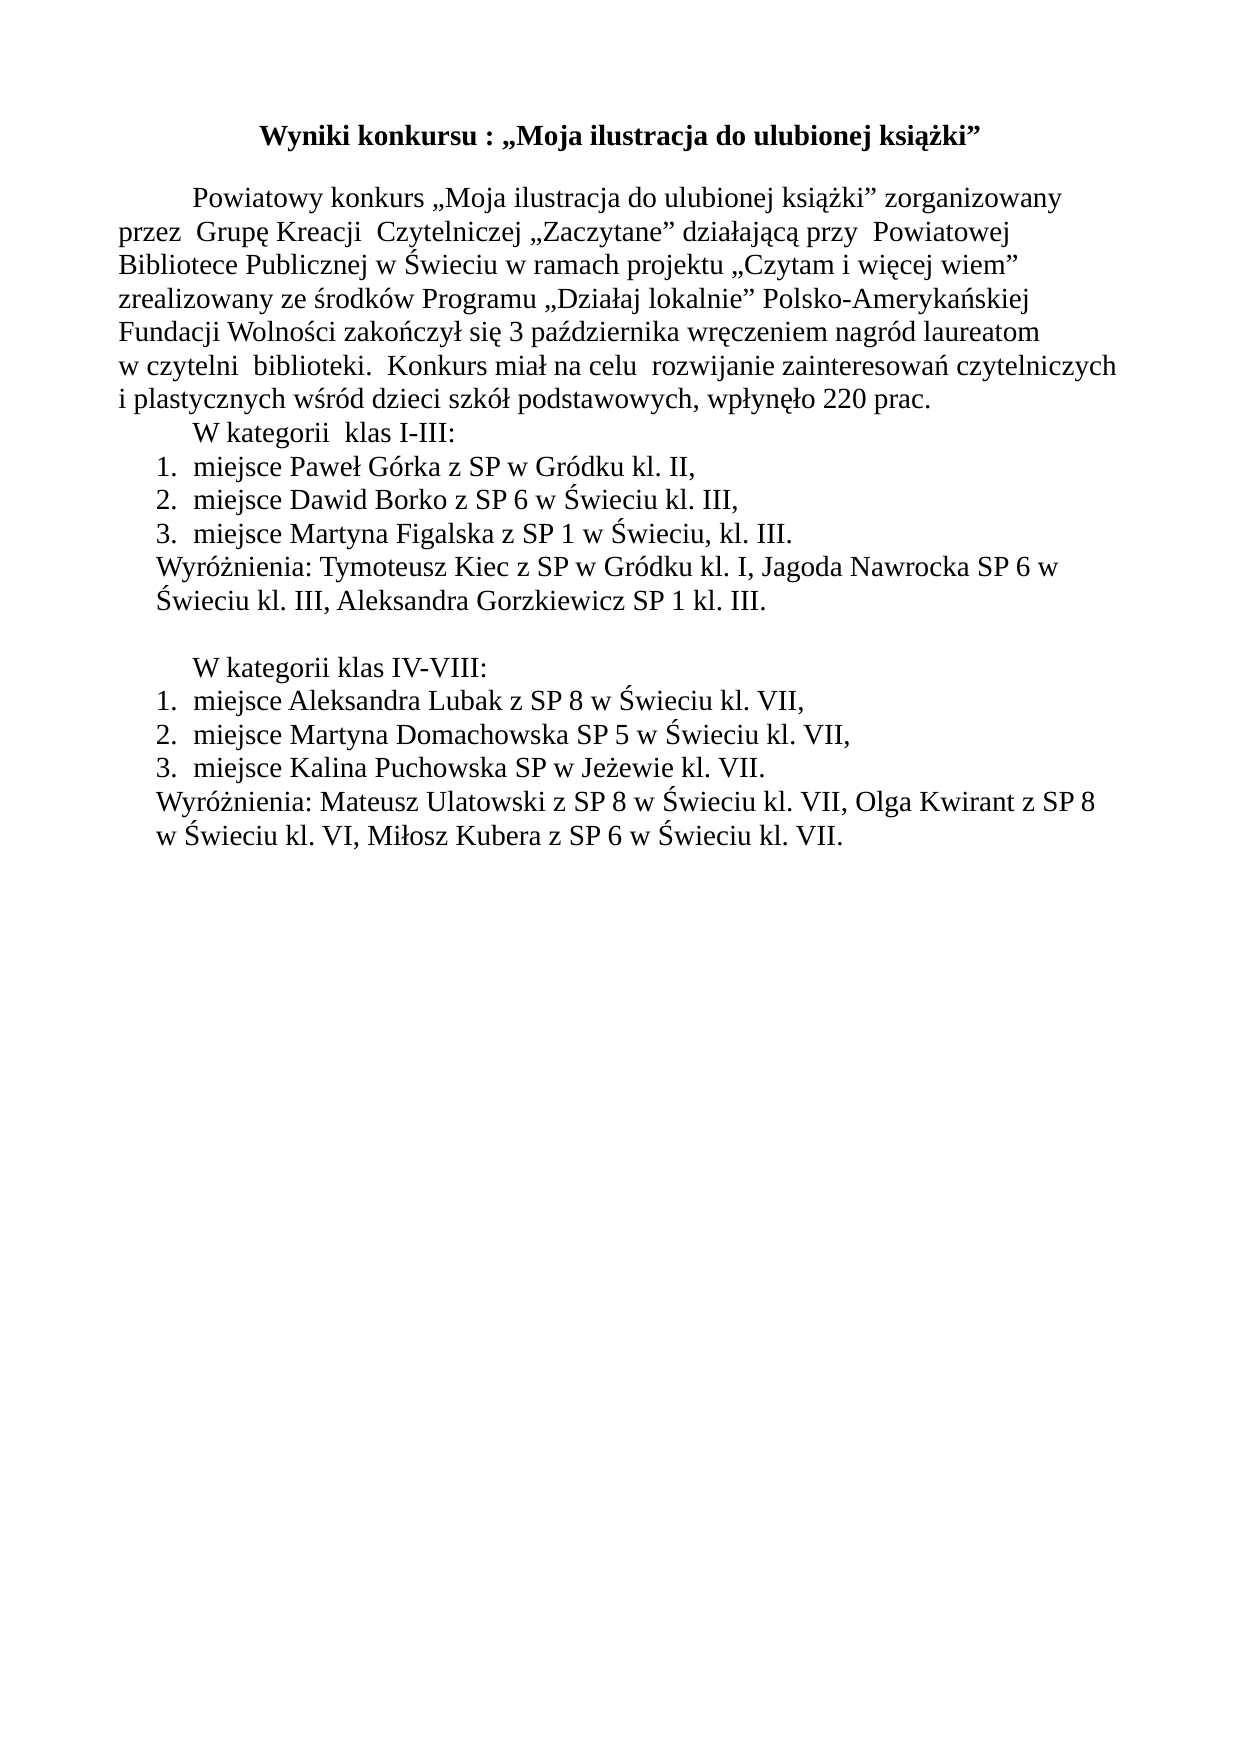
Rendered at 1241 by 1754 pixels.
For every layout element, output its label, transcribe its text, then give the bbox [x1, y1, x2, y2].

text Powiatowy konkurs „Moja ilustracja do ulubionej książki” zorganizowany przez Grupę Kreacji Czytelniczej „Zaczytane” działającą przy Powiatowej Bibliotece Publicznej w Świeciu w ramach projektu „Czytam i więcej wiem” zrealizowany ze środków Programu „Działaj lokalnie” Polsko-Amerykańskiej Fundacji Wolności zakończył się 3 października wręczeniem nagród laureatom [118, 180, 1122, 348]
list miejsce Martyna Figalska z SP 1 w Świeciu, kl. III. [156, 516, 1122, 549]
list miejsce Aleksandra Lubak z SP 8 w Świeciu kl. VII, [156, 683, 1122, 717]
list miejsce Kalina Puchowska SP w Jeżewie kl. VII. [156, 751, 1122, 784]
list miejsce Dawid Borko z SP 6 w Świeciu kl. III, [156, 482, 1122, 516]
list miejsce Martyna Domachowska SP 5 w Świeciu kl. VII, [156, 717, 1122, 751]
text Wyróżnienia: Tymoteusz Kiec z SP w Gródku kl. I, Jagoda Nawrocka SP 6 w Świeciu kl. III, Aleksandra Gorzkiewicz SP 1 kl. III. [156, 549, 1122, 616]
text W kategorii klas IV-VIII: [118, 650, 1122, 683]
text w czytelni biblioteki. Konkurs miał na celu rozwijanie zainteresowań czytelniczych i plastycznych wśród dzieci szkół podstawowych, wpłynęło 220 prac. [118, 348, 1122, 415]
text Wyniki konkursu : „Moja ilustracja do ulubionej książki” [118, 118, 1122, 152]
text Wyróżnienia: Mateusz Ulatowski z SP 8 w Świeciu kl. VII, Olga Kwirant z SP 8 w Świeciu kl. VI, Miłosz Kubera z SP 6 w Świeciu kl. VII. [156, 784, 1122, 851]
text W kategorii klas I-III: [118, 415, 1122, 449]
list miejsce Paweł Górka z SP w Gródku kl. II, [156, 449, 1122, 482]
